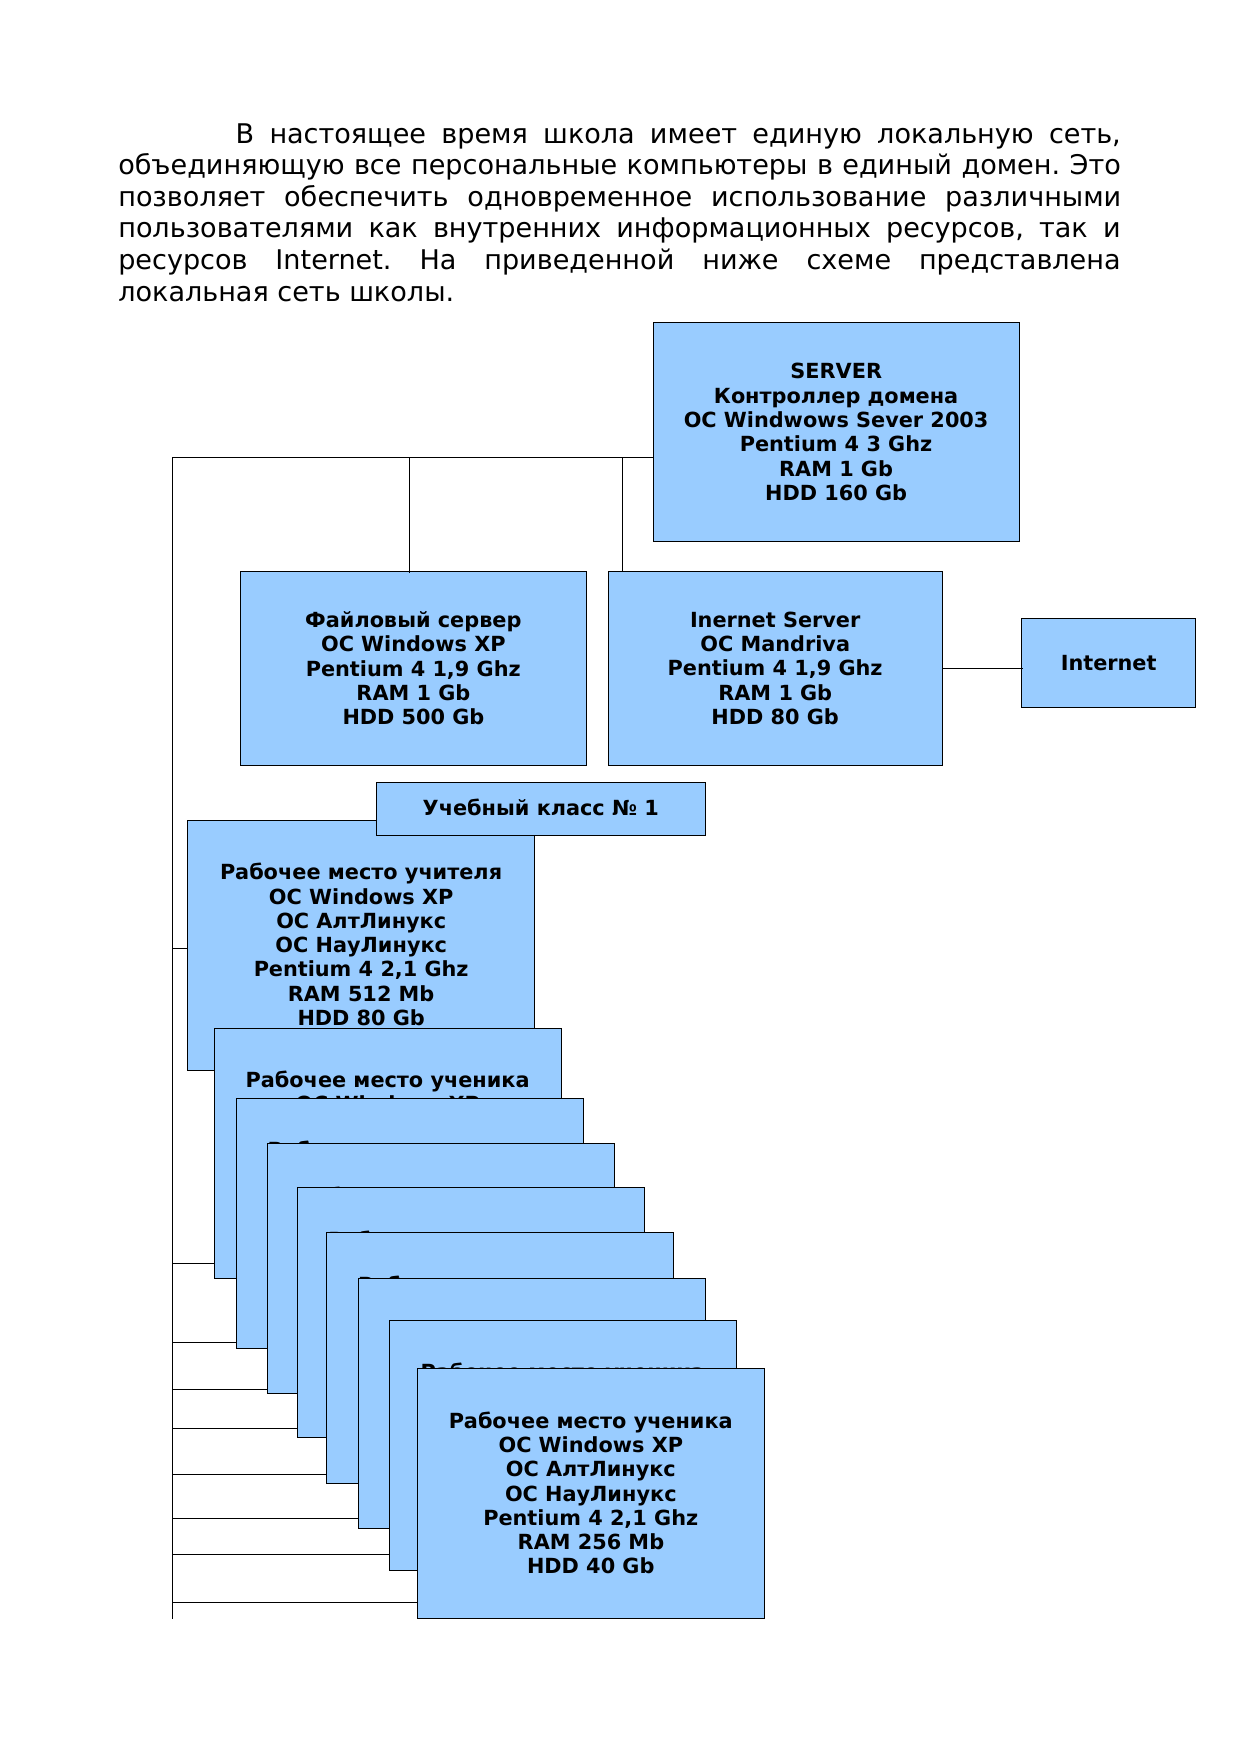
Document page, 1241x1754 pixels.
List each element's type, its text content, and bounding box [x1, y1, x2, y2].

text В настоящее время школа имеет единую локальную сеть, объединяющую все персональные компьютеры в единый домен. Это позволяет обеспечить одновременное использование различными пользователями как внутренних информационных ресурсов, так и ресурсов Internet. На приведенной ниже схеме представлена локальная сеть школы. [118, 118, 1122, 307]
